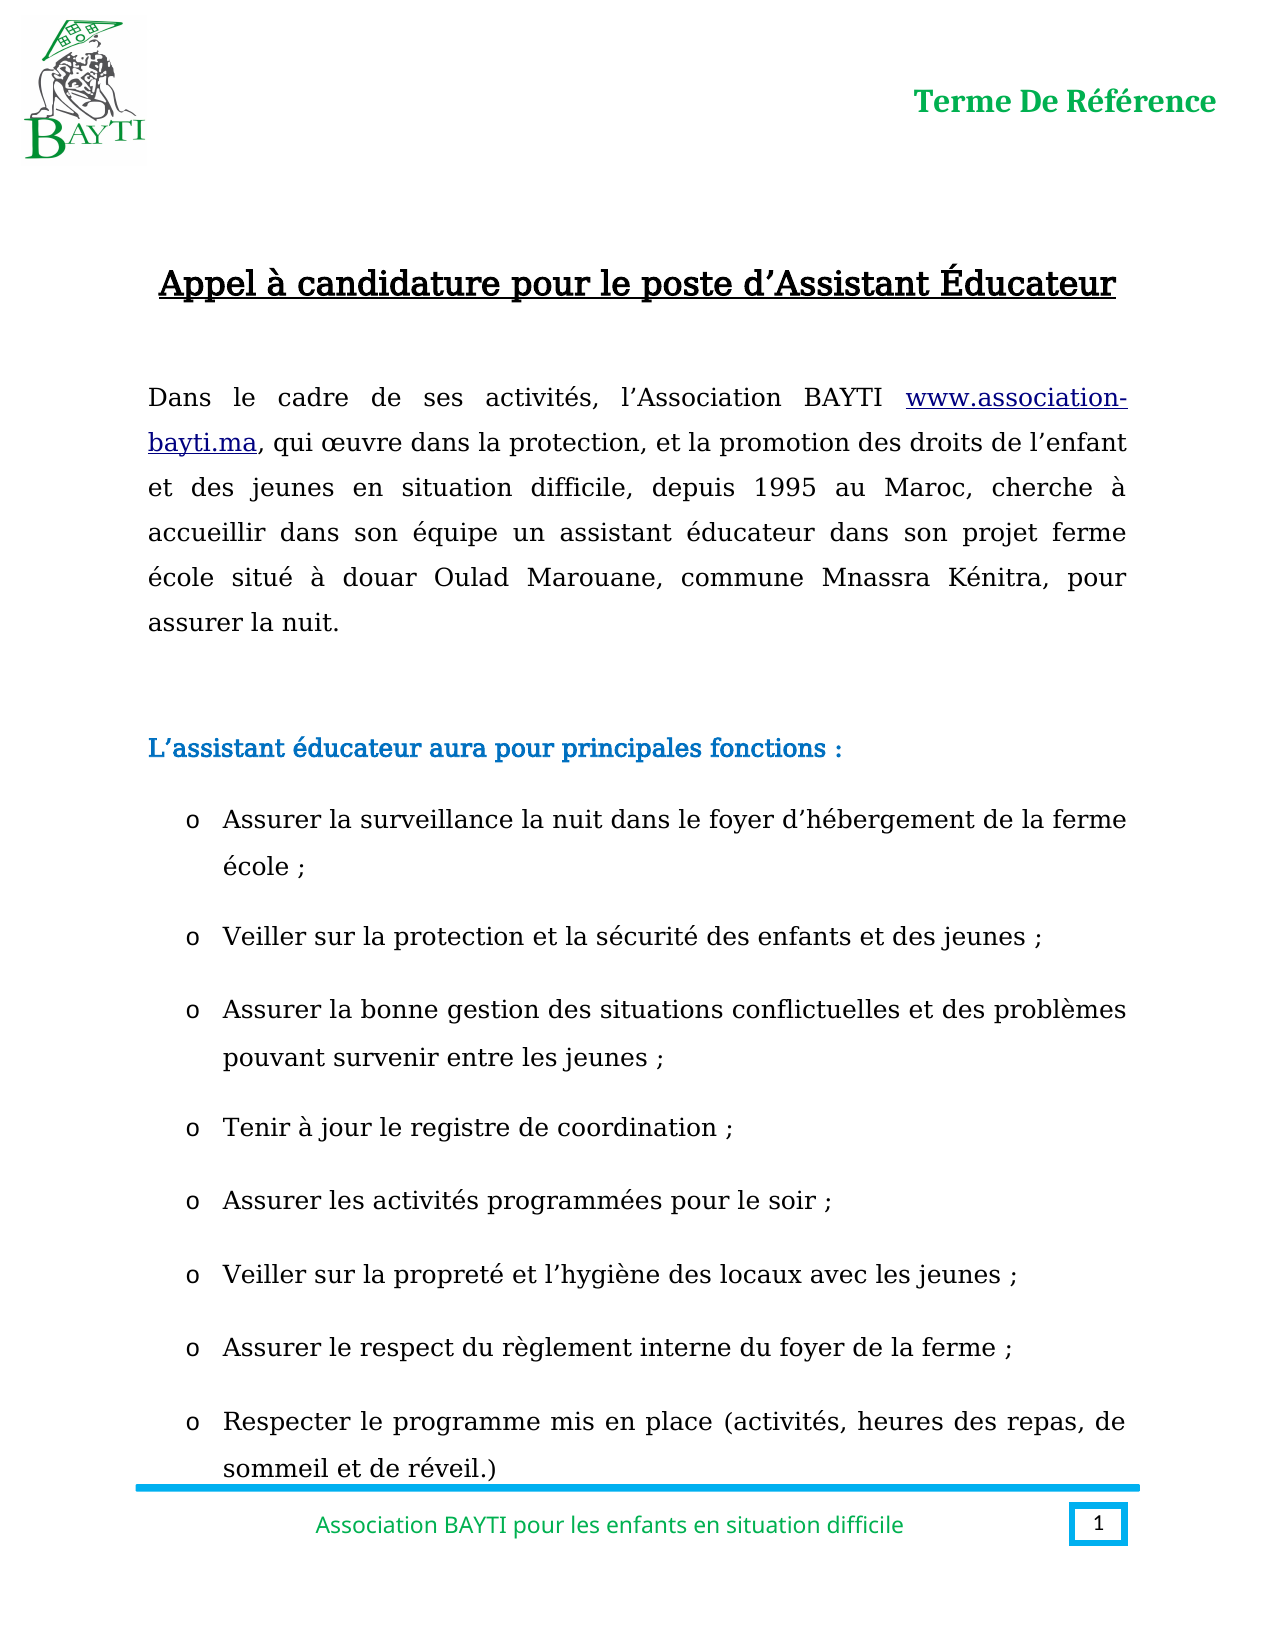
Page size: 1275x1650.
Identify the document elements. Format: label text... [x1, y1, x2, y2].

list Veiller sur la propreté et l’hygiène des locaux avec les jeunes ; [185, 1258, 1127, 1291]
list Tenir à jour le registre de coordination ; [185, 1111, 1127, 1144]
list Veiller sur la protection et la sécurité des enfants et des jeunes ; [185, 921, 1127, 953]
list Assurer le respect du règlement interne du foyer de la ferme ; [185, 1332, 1127, 1364]
list Respecter le programme mis en place (activités, heures des repas, de sommeil et de réveil.) [185, 1405, 1127, 1482]
list Assurer les activités programmées pour le soir ; [185, 1185, 1127, 1217]
list Assurer la bonne gestion des situations conflictuelles et des problèmes pouvant survenir entre les jeunes ; [185, 994, 1127, 1071]
text Dans le cadre de ses activités, l’Association BAYTI www.association-bayti.ma, qui œuvre dans la protection, et la promotion des droits de l’enfant et des jeunes en situation difficile, depuis 1995 au Maroc, cherche à accueillir dans son équipe un assistant éducateur dans son projet ferme école situé à douar Oulad Marouane, commune Mnassra Kénitra, pour assurer la nuit. [148, 382, 1127, 637]
text L’assistant éducateur aura pour principales fonctions : [148, 732, 1127, 762]
text Appel à candidature pour le poste d’Assistant Éducateur [148, 262, 1127, 302]
list Assurer la surveillance la nuit dans le foyer d’hébergement de la ferme école ; [185, 803, 1127, 881]
